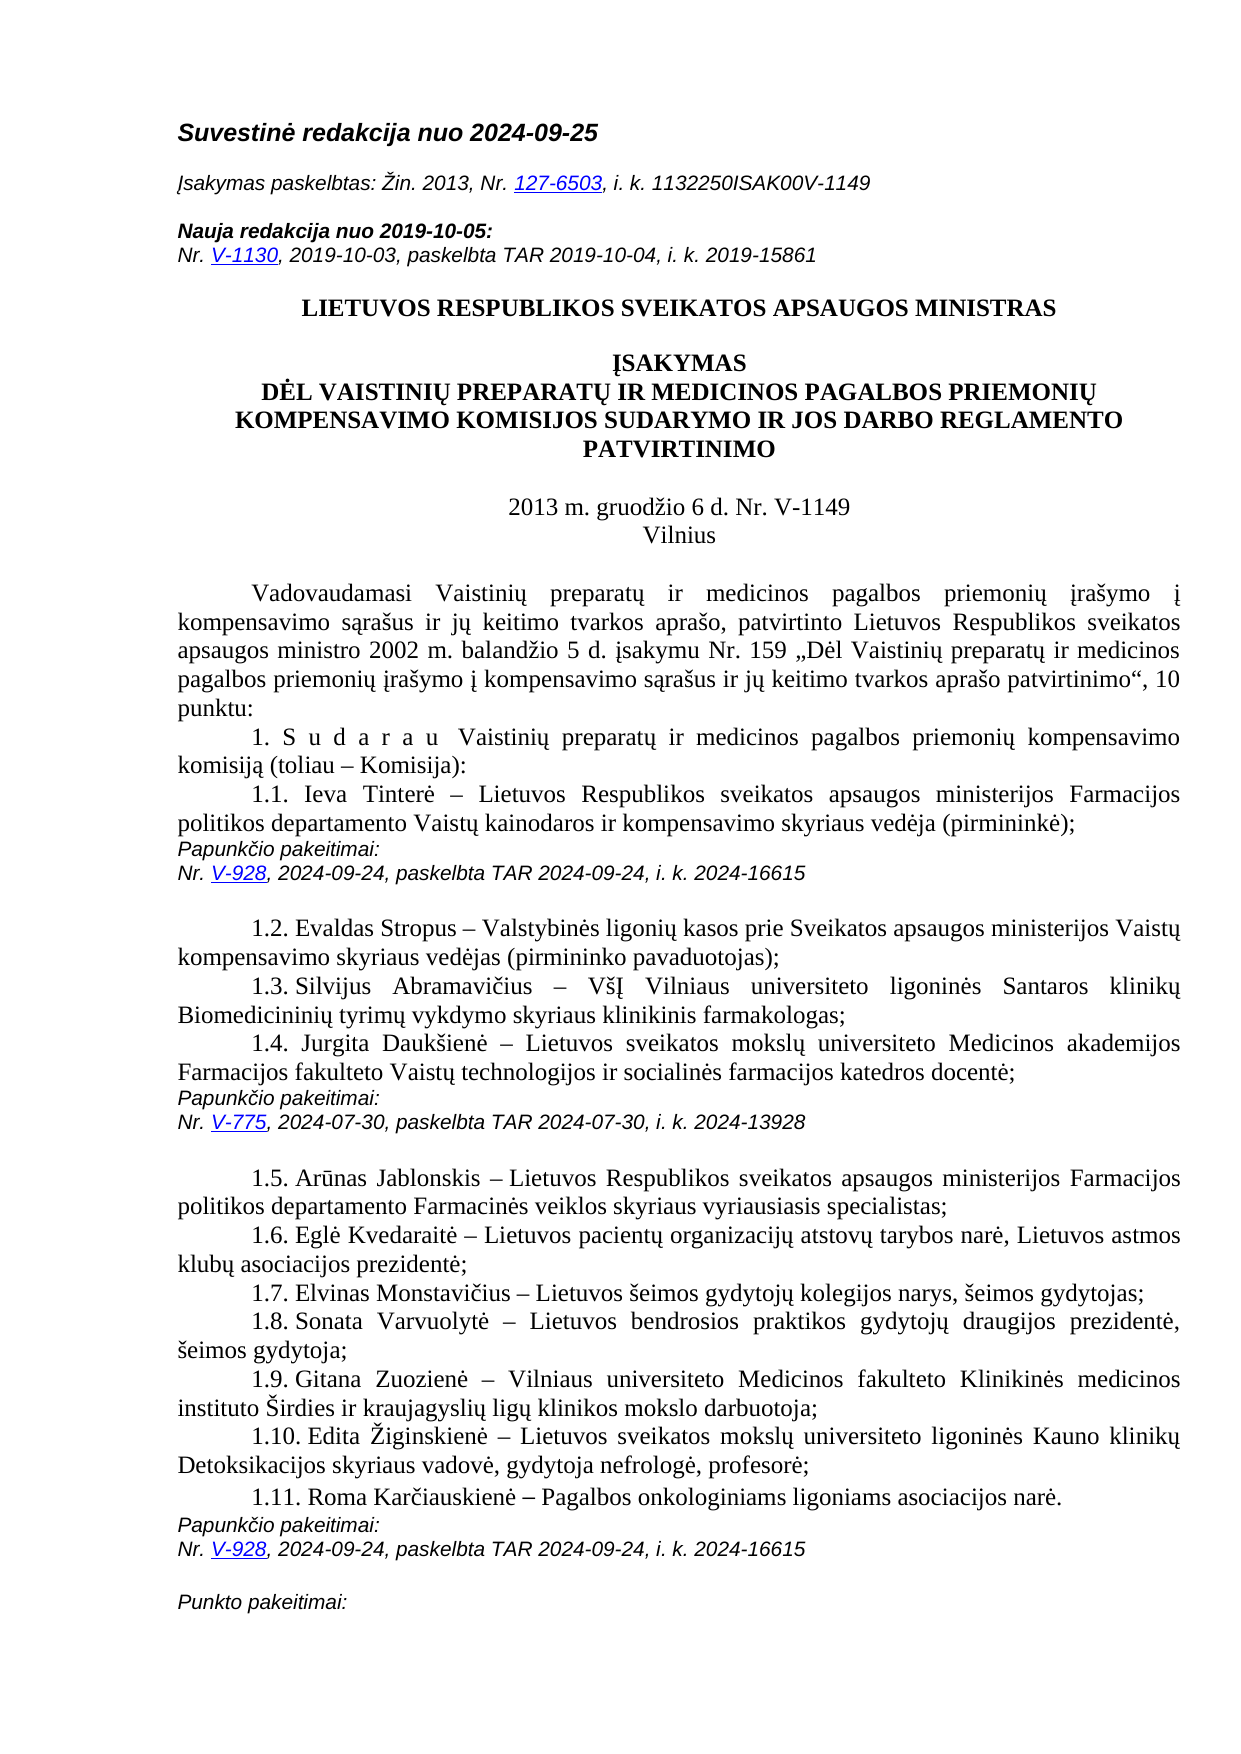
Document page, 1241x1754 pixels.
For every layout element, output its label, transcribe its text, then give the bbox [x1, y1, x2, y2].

text 1.8. Sonata Varvuolytė – Lietuvos bendrosios praktikos gydytojų draugijos prezidentė, šeimos gydytoja; [177, 1306, 1181, 1364]
text 1.1. Ieva Tinterė – Lietuvos Respublikos sveikatos apsaugos ministerijos Farmacijos politikos departamento Vaistų kainodaros ir kompensavimo skyriaus vedėja (pirmininkė); [177, 779, 1181, 837]
text 1.2. Evaldas Stropus – Valstybinės ligonių kasos prie Sveikatos apsaugos ministerijos Vaistų kompensavimo skyriaus vedėjas (pirmininko pavaduotojas); [177, 913, 1181, 971]
text Vadovaudamasi Vaistinių preparatų ir medicinos pagalbos priemonių įrašymo į kompensavimo sąrašus ir jų keitimo tvarkos aprašo, patvirtinto Lietuvos Respublikos sveikatos apsaugos ministro 2002 m. balandžio 5 d. įsakymu Nr. 159 „Dėl Vaistinių preparatų ir medicinos pagalbos priemonių įrašymo į kompensavimo sąrašus ir jų keitimo tvarkos aprašo patvirtinimo“, 10 punktu: [177, 578, 1181, 722]
text Papunkčio pakeitimai: [177, 837, 1181, 861]
text 1. S u d a r a u Vaistinių preparatų ir medicinos pagalbos priemonių kompensavimo komisiją (toliau – Komisija): [177, 722, 1181, 779]
text Įsakymas paskelbtas: Žin. 2013, Nr. 127-6503, i. k. 1132250ISAK00V-1149 [177, 171, 1181, 195]
text Nr. V-928, 2024-09-24, paskelbta TAR 2024-09-24, i. k. 2024-16615 [177, 1537, 1181, 1561]
text Nauja redakcija nuo 2019-10-05: [177, 219, 1181, 243]
text 1.11. Roma Karčiauskienė – Pagalbos onkologiniams ligoniams asociacijos narė. [177, 1479, 1181, 1513]
text 1.10. Edita Žiginskienė – Lietuvos sveikatos mokslų universiteto ligoninės Kauno klinikų Detoksikacijos skyriaus vadovė, gydytoja nefrologė, profesorė; [177, 1421, 1181, 1479]
text Punkto pakeitimai: [177, 1590, 1181, 1614]
text LIETUVOS RESPUBLIKOS SVEIKATOS APSAUGOS MINISTRAS [177, 293, 1181, 322]
text Nr. V-775, 2024-07-30, paskelbta TAR 2024-07-30, i. k. 2024-13928 [177, 1110, 1181, 1134]
text DĖL VAISTINIŲ PREPARATŲ IR MEDICINOS PAGALBOS PRIEMONIŲ KOMPENSAVIMO KOMISIJOS SUDARYMO IR JOS DARBO REGLAMENTO PATVIRTINIMO [177, 377, 1181, 463]
text 1.3. Silvijus Abramavičius – VšĮ Vilniaus universiteto ligoninės Santaros klinikų Biomedicininių tyrimų vykdymo skyriaus klinikinis farmakologas; [177, 971, 1181, 1028]
text 2013 m. gruodžio 6 d. Nr. V-1149 [177, 492, 1181, 521]
text 1.5. Arūnas Jablonskis – Lietuvos Respublikos sveikatos apsaugos ministerijos Farmacijos politikos departamento Farmacinės veiklos skyriaus vyriausiasis specialistas; [177, 1163, 1181, 1220]
text 1.7. Elvinas Monstavičius – Lietuvos šeimos gydytojų kolegijos narys, šeimos gydytojas; [177, 1278, 1181, 1306]
text Nr. V-928, 2024-09-24, paskelbta TAR 2024-09-24, i. k. 2024-16615 [177, 861, 1181, 885]
text Papunkčio pakeitimai: [177, 1086, 1181, 1110]
text Suvestinė redakcija nuo 2024-09-25 [177, 118, 1181, 147]
text 1.9. Gitana Zuozienė – Vilniaus universiteto Medicinos fakulteto Klinikinės medicinos instituto Širdies ir kraujagyslių ligų klinikos mokslo darbuotoja; [177, 1364, 1181, 1421]
text 1.6. Eglė Kvedaraitė – Lietuvos pacientų organizacijų atstovų tarybos narė, Lietuvos astmos klubų asociacijos prezidentė; [177, 1220, 1181, 1278]
text Vilnius [177, 521, 1181, 549]
text ĮSAKYMAS [177, 348, 1181, 377]
text 1.4. Jurgita Daukšienė – Lietuvos sveikatos mokslų universiteto Medicinos akademijos Farmacijos fakulteto Vaistų technologijos ir socialinės farmacijos katedros docentė; [177, 1028, 1181, 1086]
text Papunkčio pakeitimai: [177, 1513, 1181, 1537]
text Nr. V-1130, 2019-10-03, paskelbta TAR 2019-10-04, i. k. 2019-15861 [177, 243, 1181, 267]
